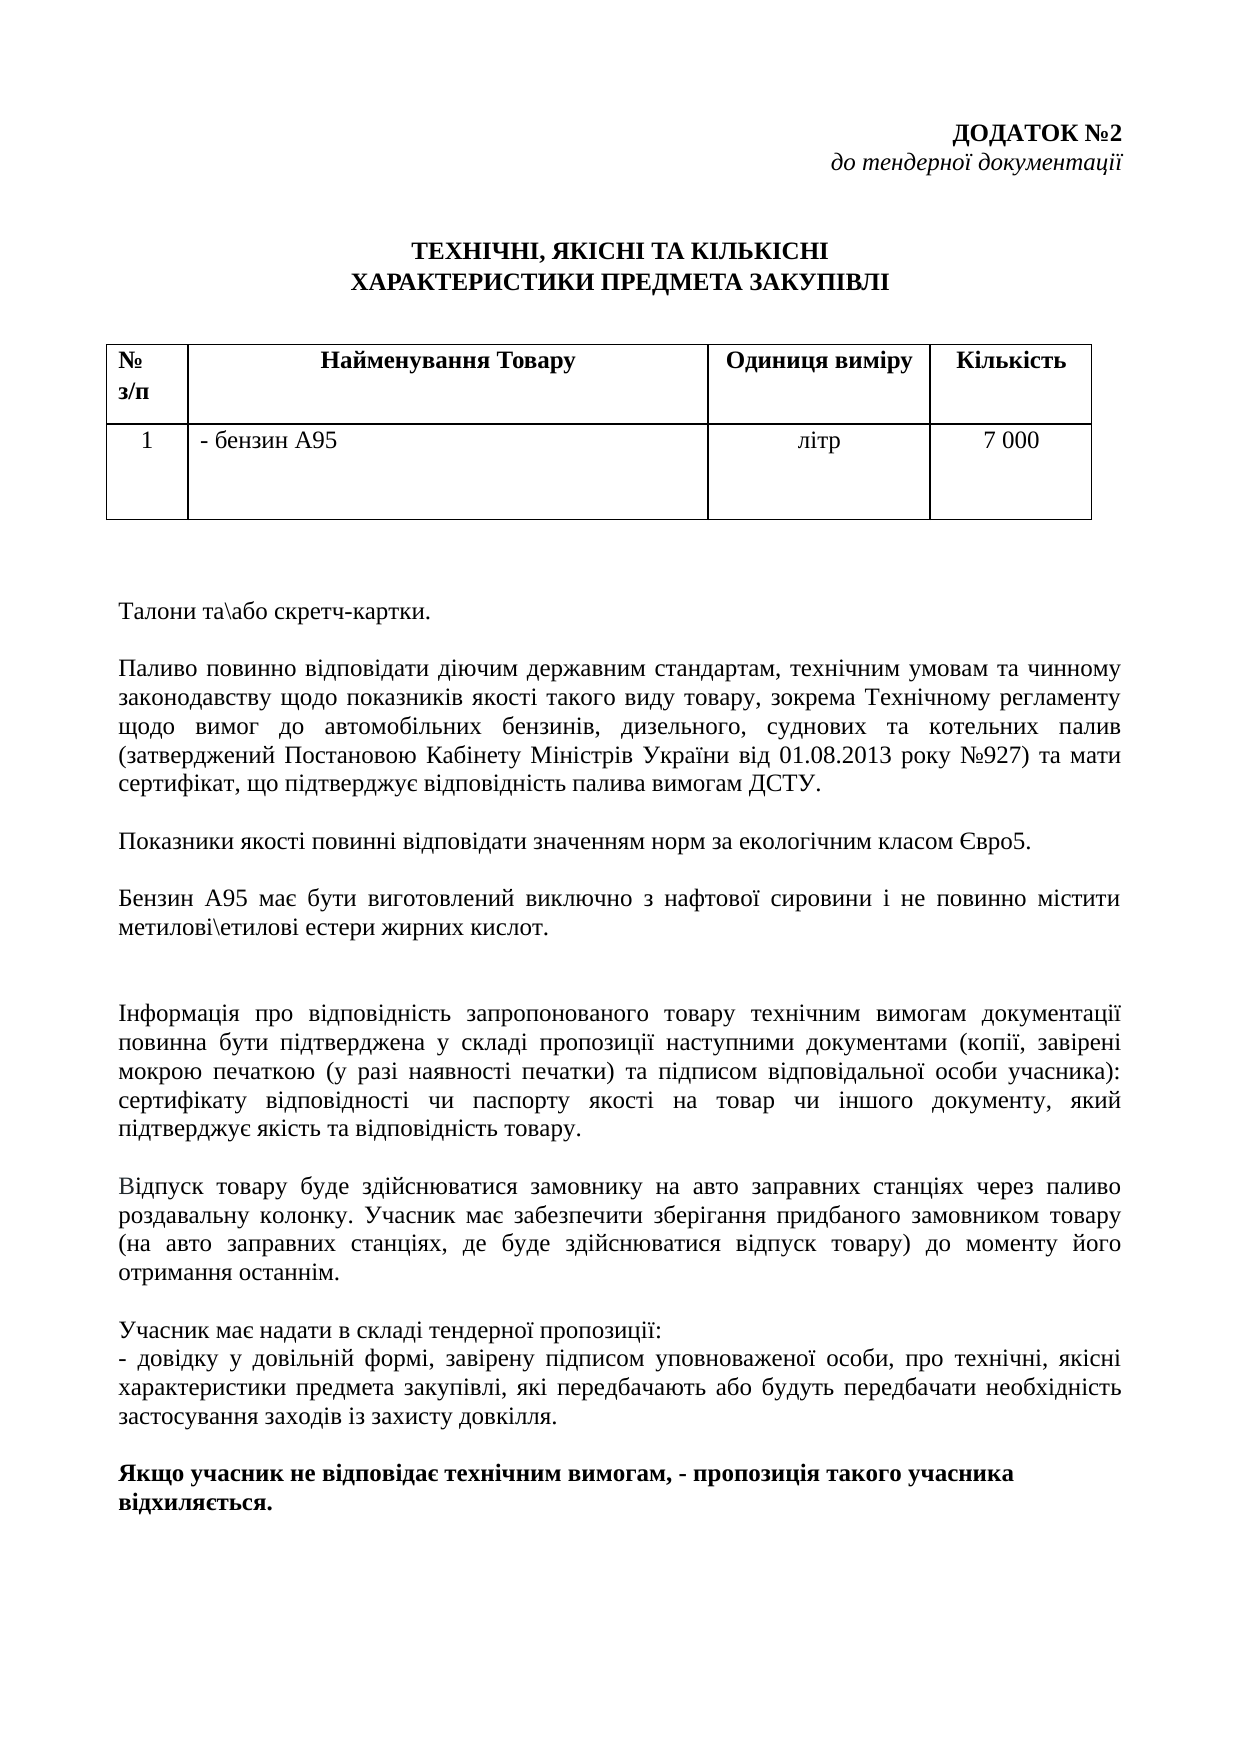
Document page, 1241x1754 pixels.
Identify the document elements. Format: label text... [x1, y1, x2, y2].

table_cell літр [709, 425, 929, 519]
text до тендерної документації [708, 147, 1122, 176]
text Показники якості повинні відповідати значенням норм за екологічним класом Євро5. [118, 826, 1122, 855]
text Талони та\або скретч-картки. [118, 596, 1122, 625]
table_cell - бензин А95 [189, 425, 707, 519]
table_header № з/п [107, 345, 187, 423]
text - довідку у довільній формі, завірену підписом уповноваженої особи, про технічні, якісні характеристики предмета закупівлі, які передбачають або будуть передбачати необхідність застосування заходів із захисту довкілля. [118, 1343, 1122, 1430]
text ДОДАТОК №2 [118, 118, 1122, 147]
text ТЕХНІЧНІ, ЯКІСНІ ТА КІЛЬКІСНІ [118, 236, 1122, 265]
text Інформація про відповідність запропонованого товару технічним вимогам документації повинна бути підтверджена у складі пропозиції наступними документами (копії, завірені мокрою печаткою (у разі наявності печатки) та підписом відповідальної особи учасника): сертифікату відповідності чи паспорту якості на товар чи іншого документу, який підтверджує якість та відповідність товару. [118, 998, 1122, 1142]
text Якщо учасник не відповідає технічним вимогам, - пропозиція такого учасника відхиляється. [118, 1458, 1122, 1516]
table_cell 1 [107, 425, 187, 519]
text ХАРАКТЕРИСТИКИ ПРЕДМЕТА ЗАКУПІВЛІ [118, 267, 1122, 296]
table_header Кількість [931, 345, 1091, 423]
table_header Одиниця виміру [709, 345, 929, 423]
text Відпуск товару буде здійснюватися замовнику на авто заправних станціях через паливо роздавальну колонку. Учасник має забезпечити зберігання придбаного замовником товару (на авто заправних станціях, де буде здійснюватися відпуск товару) до моменту його отримання останнім. [118, 1171, 1122, 1286]
text Учасник має надати в складі тендерної пропозиції: [118, 1315, 1122, 1343]
table_header Найменування Товару [189, 345, 707, 423]
text Бензин А95 має бути виготовлений виключно з нафтової сировини і не повинно містити метилові\етилові естери жирних кислот. [118, 883, 1122, 941]
text Паливо повинно відповідати діючим державним стандартам, технічним умовам та чинному законодавству щодо показників якості такого виду товару, зокрема Технічному регламенту щодо вимог до автомобільних бензинів, дизельного, суднових та котельних палив (затверджений Постановою Кабінету Міністрів України від 01.08.2013 року №927) та мати сертифікат, що підтверджує відповідність палива вимогам ДСТУ. [118, 653, 1122, 797]
table_cell 7 000 [931, 425, 1091, 519]
